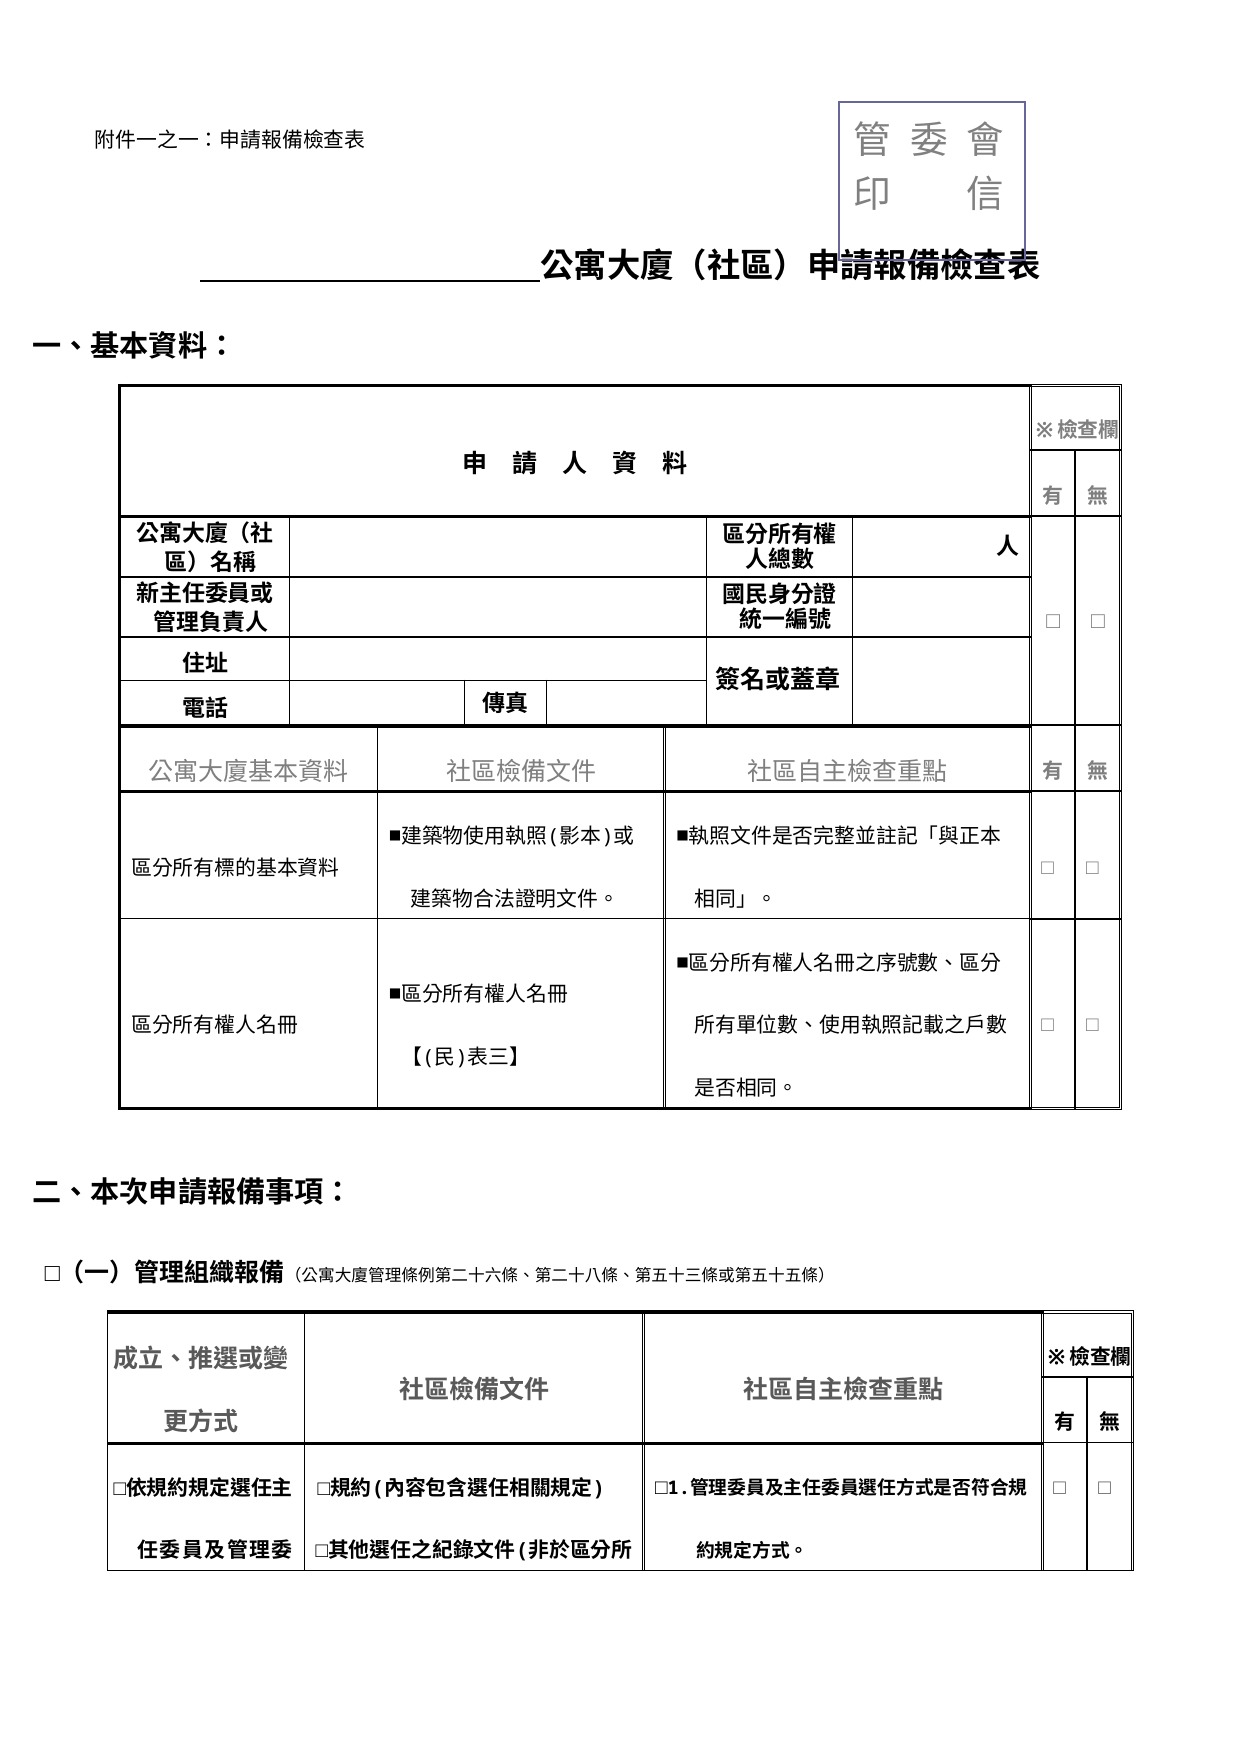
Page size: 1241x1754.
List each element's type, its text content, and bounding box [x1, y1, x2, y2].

table_cell 有 [1032, 451, 1074, 515]
table_cell 區分所有權人名冊 [121, 919, 377, 1107]
table_header ※檢查欄 [1044, 1314, 1131, 1376]
table_cell ■區分所有權人名冊 【(民)表三】 [378, 919, 663, 1107]
table_cell 無 [1088, 1378, 1131, 1442]
table_cell [853, 578, 1029, 636]
table_cell 社區檢備文件 [378, 728, 663, 790]
table_cell ■執照文件是否完整並註記「與正本相同」。 [666, 793, 1029, 918]
text 附件一之一：申請報備檢查表 [94, 96, 1146, 159]
table_cell □ [1044, 1443, 1086, 1570]
subtitle 一、基本資料： [32, 302, 1199, 365]
table_cell [290, 638, 706, 679]
table_header 成立、推選或變更方式 [108, 1314, 304, 1442]
table_cell 有 [1032, 726, 1074, 790]
table_cell ■建築物使用執照(影本)或建築物合法證明文件。 [378, 793, 663, 918]
text 二、本次申請報備事項： [32, 1148, 1199, 1210]
table_cell 社區自主檢查重點 [666, 728, 1029, 790]
table_cell 無 [1076, 726, 1119, 790]
table_cell [290, 578, 706, 636]
table_cell □1.管理委員及主任委員選任方式是否符合規約規定方式。 [645, 1445, 1041, 1570]
table_cell 住址 [121, 638, 289, 679]
table_cell □ [1076, 920, 1119, 1107]
table_header ※檢查欄 [1032, 387, 1119, 449]
text 公寓大廈（社區）申請報備檢查表 [94, 221, 1146, 284]
table_cell [290, 681, 464, 724]
table_cell 新主任委員或管理負責人 [121, 578, 289, 636]
table_cell □ [1032, 792, 1074, 918]
table_cell 公寓大廈基本資料 [121, 728, 377, 790]
table_cell □ [1032, 517, 1074, 724]
table_cell □依規約規定選任主任委員及管理委 [108, 1445, 304, 1570]
table_cell 傳真 [465, 681, 546, 724]
table_header 社區檢備文件 [305, 1314, 642, 1442]
table_cell 電話 [121, 681, 289, 724]
table_cell 簽名或蓋章 [707, 638, 852, 724]
table_header 社區自主檢查重點 [645, 1314, 1041, 1442]
table_cell □ [1076, 792, 1119, 918]
table_cell 區分所有標的基本資料 [121, 793, 377, 918]
text □（一）管理組織報備（公寓大廈管理條例第二十六條、第二十八條、第五十三條或第五十五條） [44, 1229, 1199, 1292]
table_cell □規約(內容包含選任相關規定) □其他選任之紀錄文件(非於區分所 [305, 1445, 642, 1570]
table_header 申 請 人 資 料 [121, 387, 1029, 515]
table_cell □ [1088, 1443, 1131, 1570]
table_cell ■區分所有權人名冊之序號數、區分所有單位數、使用執照記載之戶數是否相同。 [666, 919, 1029, 1107]
table_cell □ [1032, 920, 1074, 1107]
table_cell □ [1076, 517, 1119, 724]
table_cell 無 [1076, 451, 1119, 515]
table_cell [290, 518, 706, 576]
table_cell 公寓大廈（社區）名稱 [121, 518, 289, 576]
table_cell [547, 681, 706, 724]
table_cell 人 [853, 518, 1029, 576]
table_cell 區分所有權人總數 [707, 518, 852, 576]
table_cell 有 [1044, 1378, 1086, 1442]
table_cell [853, 638, 1029, 724]
table_cell 國民身分證統一編號 [707, 578, 852, 636]
